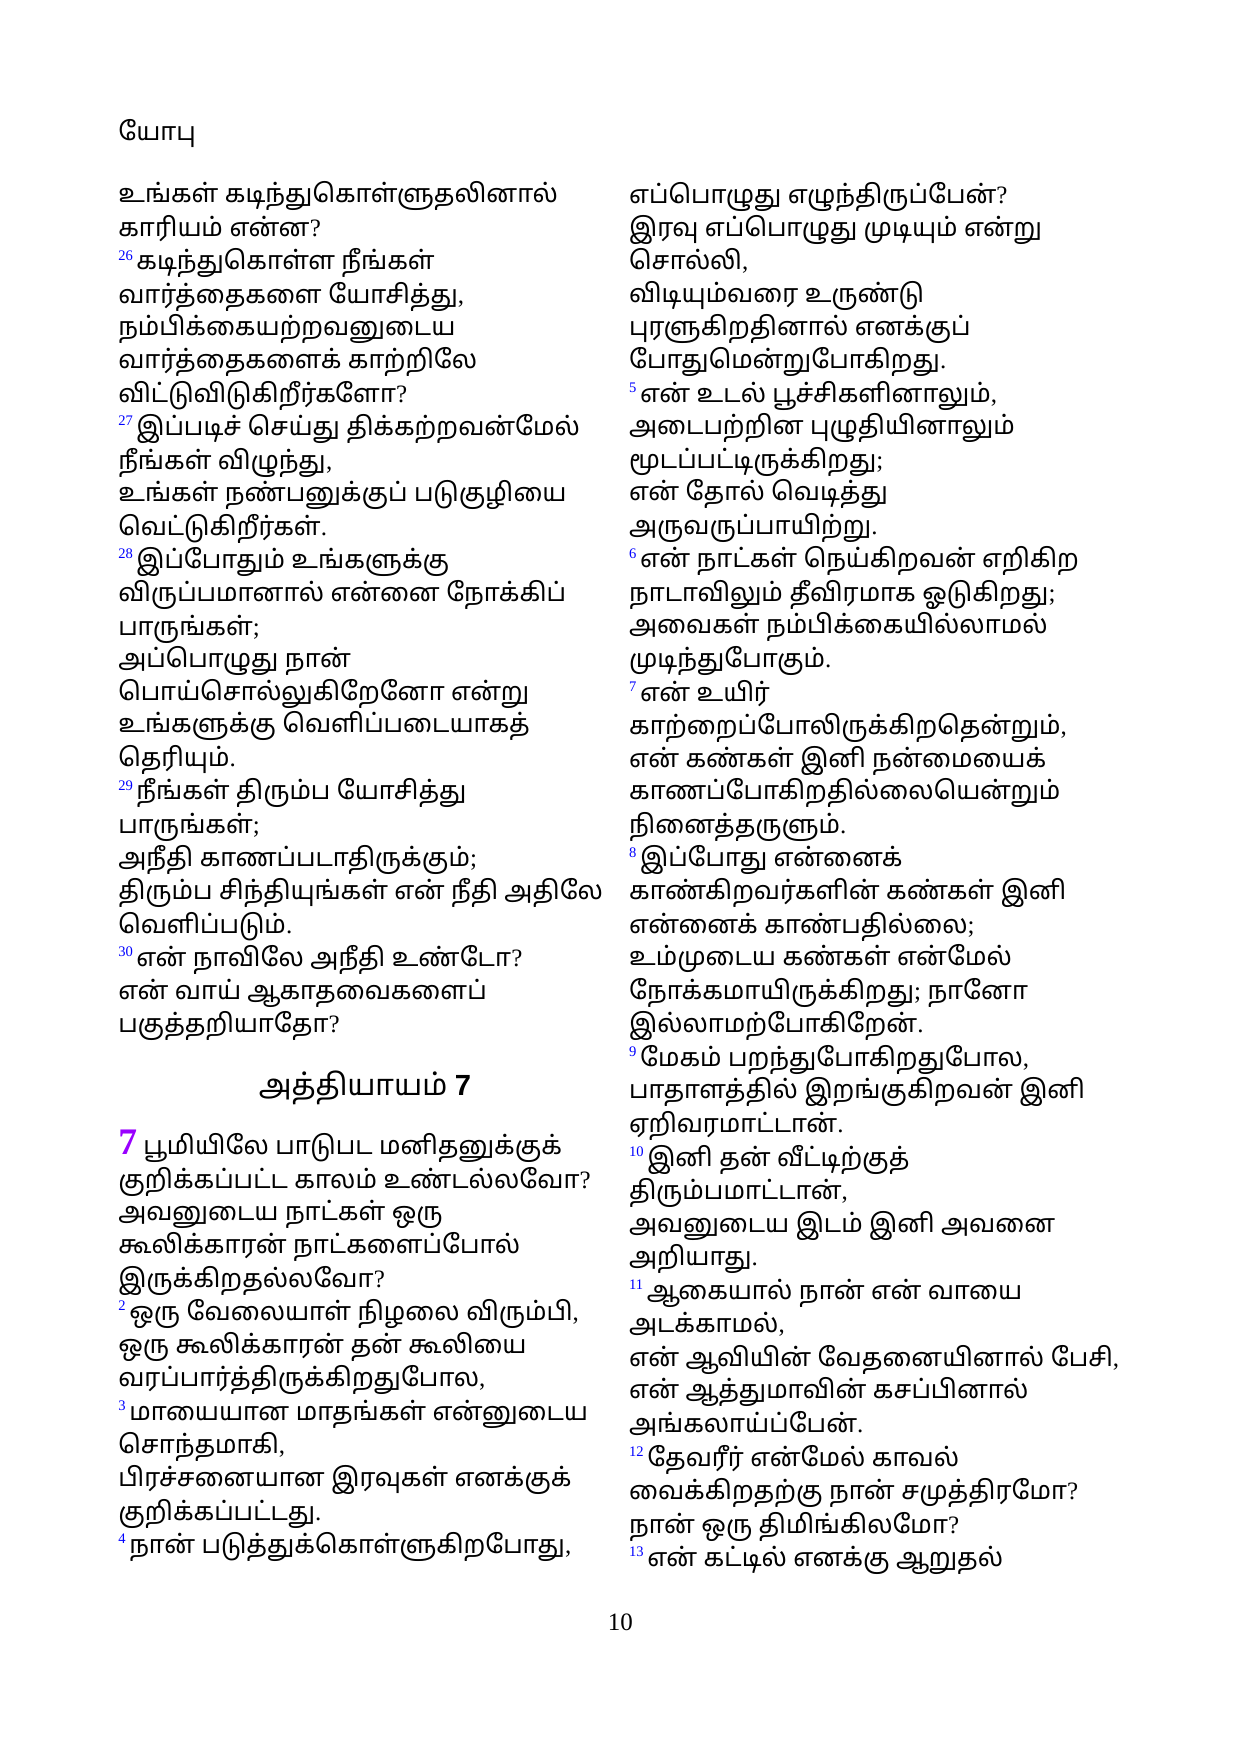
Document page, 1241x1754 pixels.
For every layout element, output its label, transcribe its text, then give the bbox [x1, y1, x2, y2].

text திரும்ப சிந்தியுங்கள் என் நீதி அதிலே வெளிப்படும். [118, 877, 611, 943]
text என் தோல் வெடித்து அருவருப்பாயிற்று. [629, 478, 1122, 544]
text 8 இப்போது என்னைக் காண்கிறவர்களின் கண்கள் இனி என்னைக் காண்பதில்லை; [629, 843, 1122, 943]
text 11 ஆகையால் நான் என் வாயை அடக்காமல், [629, 1276, 1122, 1343]
text அப்பொழுது நான் பொய்சொல்லுகிறேனோ என்று உங்களுக்கு வெளிப்படையாகத் தெரியும். [118, 645, 611, 776]
text அவனுடைய இடம் இனி அவனை அறியாது. [629, 1210, 1122, 1276]
text 9 மேகம் பறந்துபோகிறதுபோல, [629, 1043, 1122, 1076]
text உங்கள் கடிந்துகொள்ளுதலினால் காரியம் என்ன? [118, 180, 611, 246]
text 26 கடிந்துகொள்ள நீங்கள் வார்த்தைகளை யோசித்து, [118, 246, 611, 313]
text 29 நீங்கள் திரும்ப யோசித்து பாருங்கள்; [118, 776, 611, 843]
text என் வாய் ஆகாதவைகளைப் பகுத்தறியாதோ? [118, 977, 611, 1043]
text 3 மாயையான மாதங்கள் என்னுடைய சொந்தமாகி, [118, 1397, 611, 1464]
text இரவு எப்பொழுது முடியும் என்று சொல்லி, [629, 214, 1122, 280]
text நான் ஒரு திமிங்கிலமோ? [629, 1510, 1122, 1543]
text 30 என் நாவிலே அநீதி உண்டோ? [118, 943, 611, 977]
text பிரச்சனையான இரவுகள் எனக்குக் குறிக்கப்பட்டது. [118, 1464, 611, 1530]
text உங்கள் நண்பனுக்குப் படுகுழியை வெட்டுகிறீர்கள். [118, 479, 611, 545]
text அவனுடைய நாட்கள் ஒரு கூலிக்காரன் நாட்களைப்போல் இருக்கிறதல்லவோ? [118, 1198, 611, 1297]
text அடைபற்றின புழுதியினாலும் மூடப்பட்டிருக்கிறது; [629, 412, 1122, 478]
text 2 ஒரு வேலையாள் நிழலை விரும்பி, [118, 1297, 611, 1331]
text 7 என் உயிர் காற்றைப்போலிருக்கிறதென்றும், [629, 678, 1122, 745]
text 13 என் கட்டில் எனக்கு ஆறுதல் [629, 1543, 1122, 1577]
text என் ஆவியின் வேதனையினால் பேசி, [629, 1343, 1122, 1376]
text என் ஆத்துமாவின் கசப்பினால் அங்கலாய்ப்பேன். [629, 1376, 1122, 1443]
text 10 இனி தன் வீட்டிற்குத் திரும்பமாட்டான், [629, 1143, 1122, 1210]
text எப்பொழுது எழுந்திருப்பேன்? [629, 180, 1122, 214]
text 7 பூமியிலே பாடுபட மனிதனுக்குக் குறிக்கப்பட்ட காலம் உண்டல்லவோ? [118, 1120, 611, 1198]
text 27 இப்படிச் செய்து திக்கற்றவன்மேல் நீங்கள் விழுந்து, [118, 412, 611, 479]
text பாதாளத்தில் இறங்குகிறவன் இனி ஏறிவரமாட்டான். [629, 1076, 1122, 1143]
text 28 இப்போதும் உங்களுக்கு விருப்பமானால் என்னை நோக்கிப் பாருங்கள்; [118, 545, 611, 645]
text 6 என் நாட்கள் நெய்கிறவன் எறிகிற நாடாவிலும் தீவிரமாக ஓடுகிறது; [629, 544, 1122, 612]
text அத்தியாயம் 7 [118, 1068, 611, 1107]
text அநீதி காணப்படாதிருக்கும்; [118, 843, 611, 877]
text என் கண்கள் இனி நன்மையைக் காணப்போகிறதில்லையென்றும் நினைத்தருளும். [629, 745, 1122, 843]
text ஒரு கூலிக்காரன் தன் கூலியை வரப்பார்த்திருக்கிறதுபோல, [118, 1331, 611, 1397]
text அவைகள் நம்பிக்கையில்லாமல் முடிந்துபோகும். [629, 612, 1122, 678]
text நம்பிக்கையற்றவனுடைய வார்த்தைகளைக் காற்றிலே விட்டுவிடுகிறீர்களோ? [118, 313, 611, 412]
text 4 நான் படுத்துக்கொள்ளுகிறபோது, [118, 1530, 611, 1564]
text உம்முடைய கண்கள் என்மேல் நோக்கமாயிருக்கிறது; நானோ இல்லாமற்போகிறேன். [629, 943, 1122, 1043]
text 5 என் உடல் பூச்சிகளினாலும், [629, 379, 1122, 412]
text விடியும்வரை உருண்டு புரளுகிறதினால் எனக்குப் போதுமென்றுபோகிறது. [629, 280, 1122, 379]
text 12 தேவரீர் என்மேல் காவல் வைக்கிறதற்கு நான் சமுத்திரமோ? [629, 1443, 1122, 1510]
